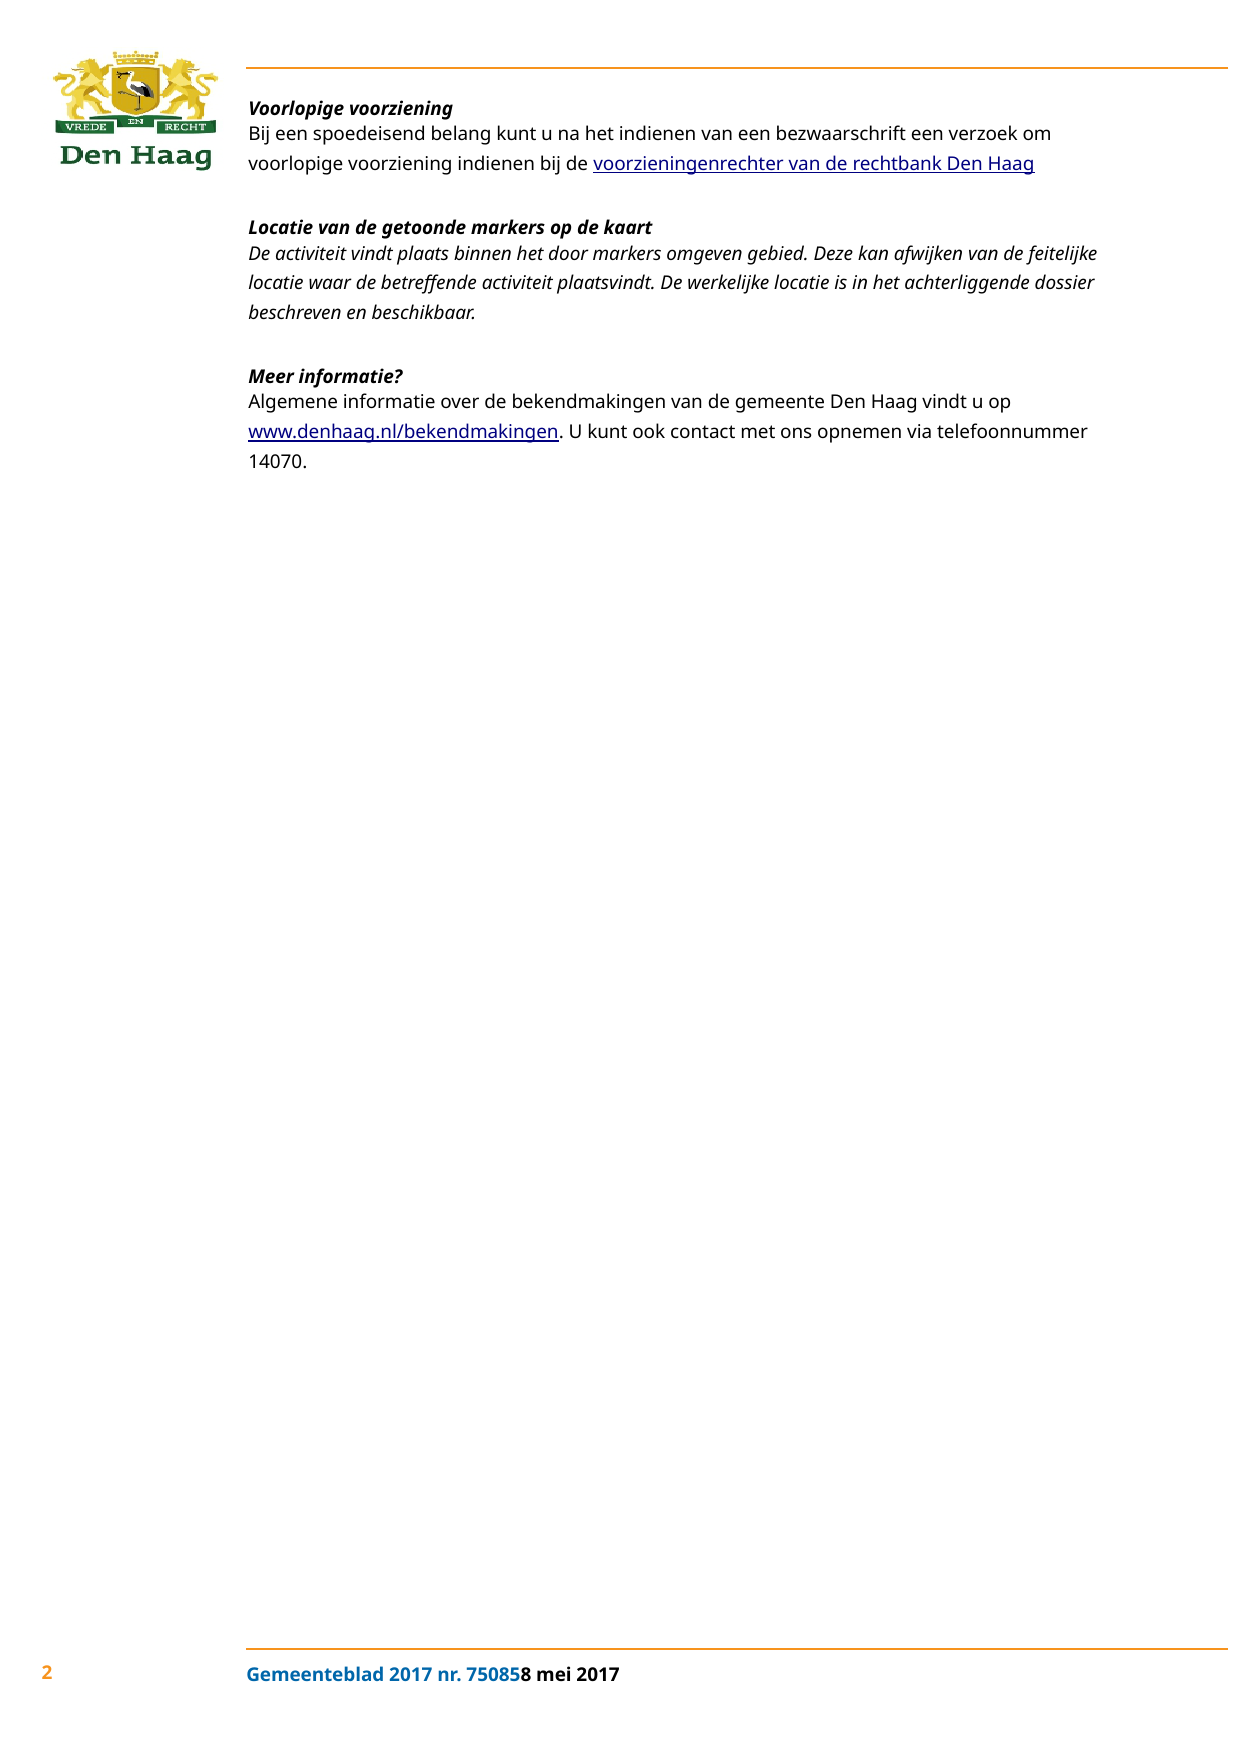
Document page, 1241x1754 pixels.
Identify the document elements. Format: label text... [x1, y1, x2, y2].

text De activiteit vindt plaats binnen het door markers omgeven gebied. Deze kan afwijken van de feitelijke locatie waar de betreffende activiteit plaatsvindt. De werkelijke locatie is in het achterliggende dossier beschreven en beschikbaar. [248, 240, 1152, 325]
text Algemene informatie over de bekendmakingen van de gemeente Den Haag vindt u op www.denhaag.nl/bekendmakingen. U kunt ook contact met ons opnemen via telefoonnummer 14070. [248, 389, 1152, 473]
picture [41, 47, 231, 172]
text Bij een spoedeisend belang kunt u na het indienen van een bezwaarschrift een verzoek om voorlopige voorziening indienen bij de voorzieningenrechter van de rechtbank Den Haag [248, 121, 1152, 176]
text Voorlopige voorziening [248, 95, 1152, 121]
text Locatie van de getoonde markers op de kaart [248, 214, 1152, 240]
text Meer informatie? [248, 363, 1152, 389]
